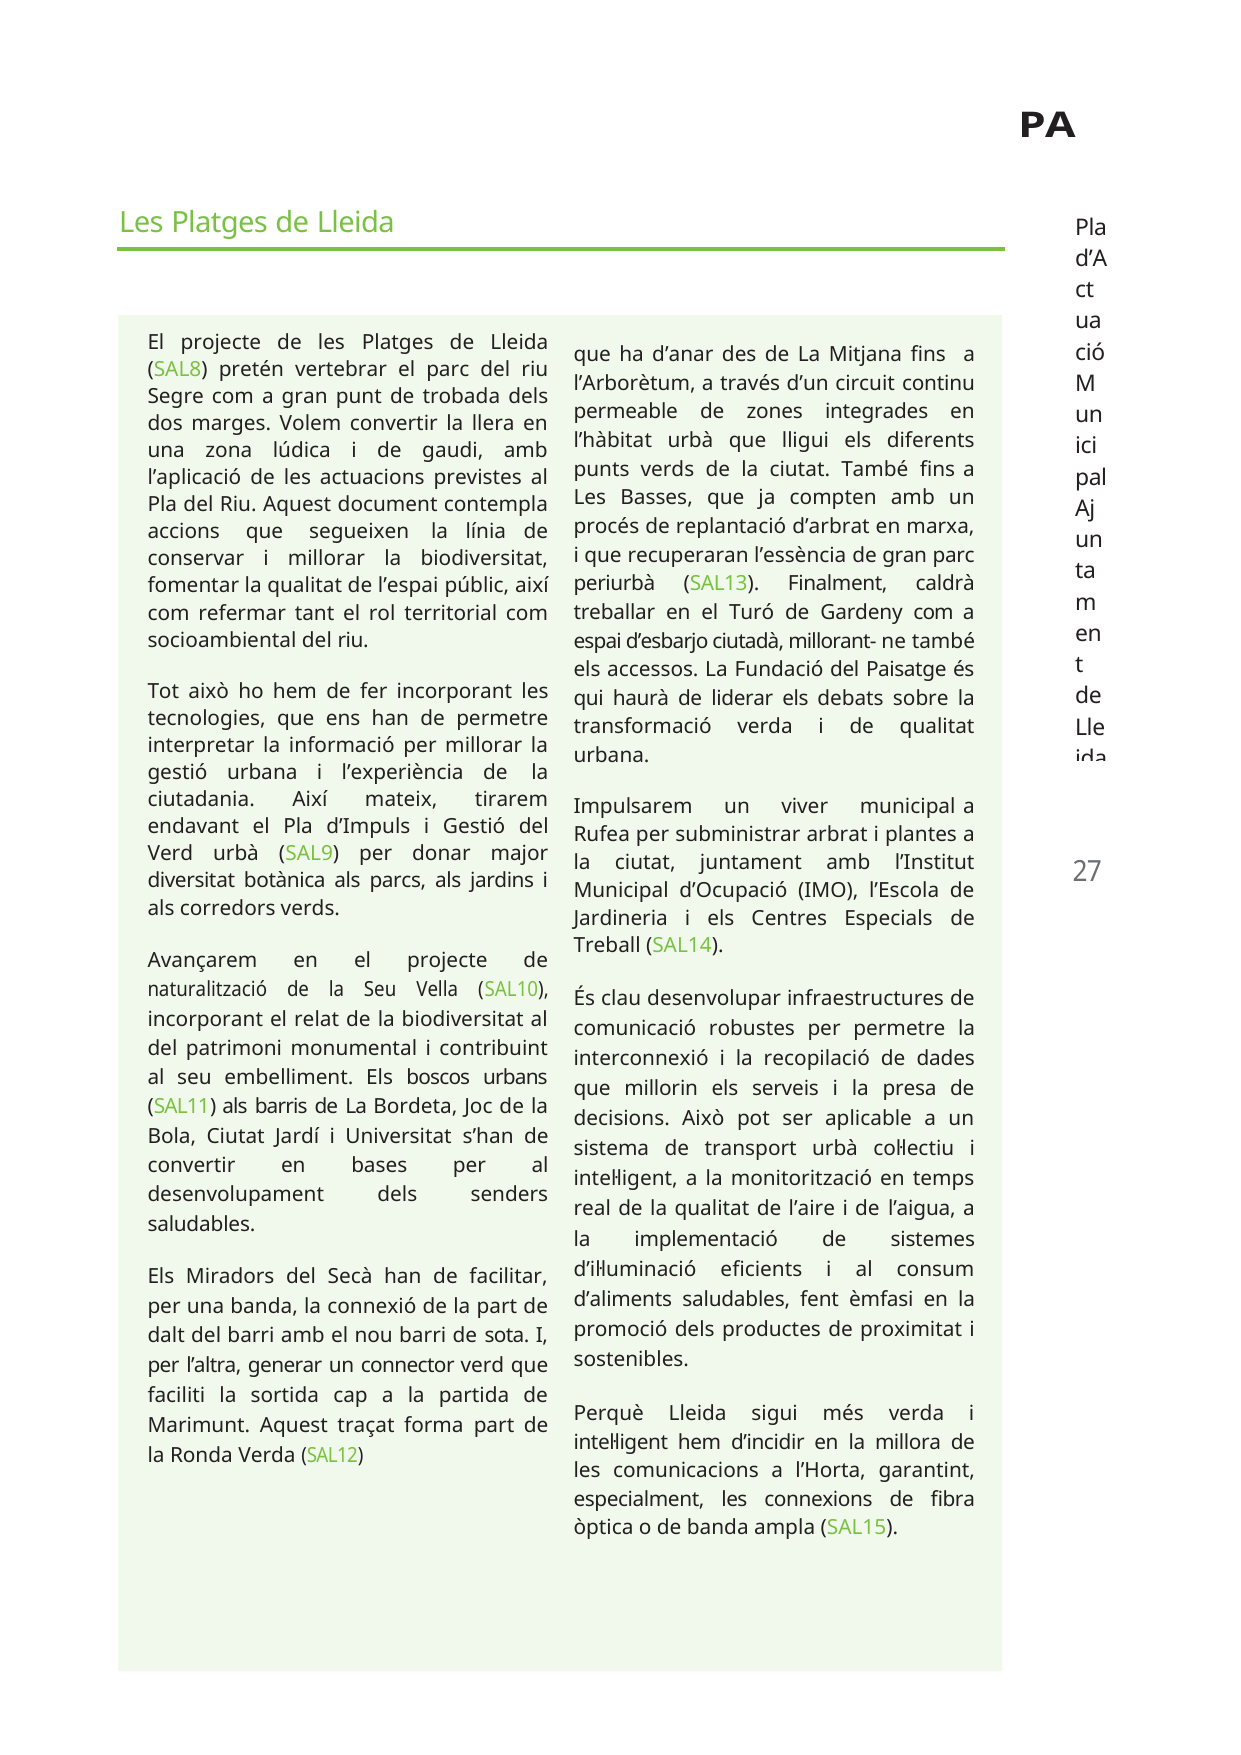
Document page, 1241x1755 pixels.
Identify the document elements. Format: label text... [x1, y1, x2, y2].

text Les Platges de Lleida [119, 201, 1136, 760]
text 27 [1072, 850, 1107, 889]
text Pla d’Actuació Municipal Ajuntament de Lleida [1075, 210, 1107, 760]
